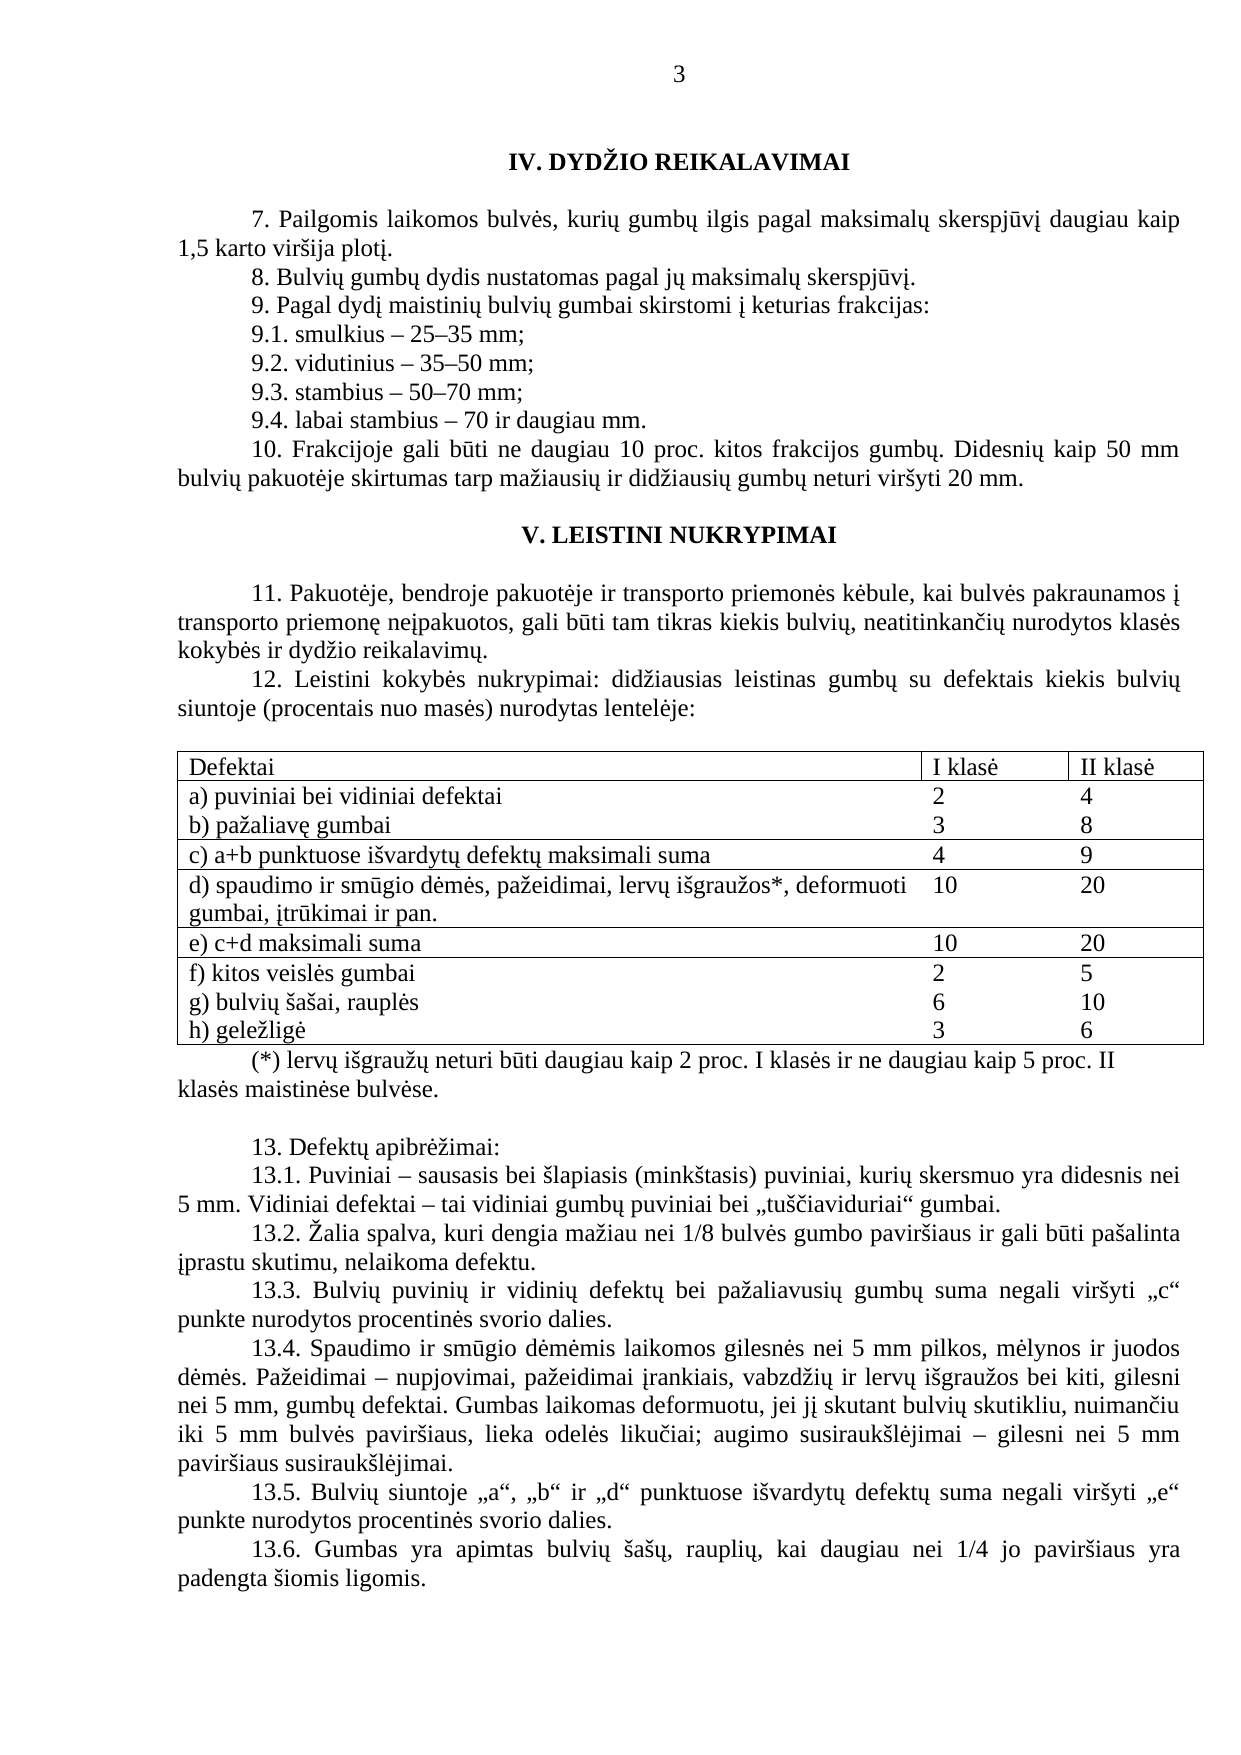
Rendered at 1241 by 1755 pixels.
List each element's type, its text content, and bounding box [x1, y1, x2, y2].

table_cell 8 [1069, 810, 1203, 839]
text 9.2. vidutinius – 35–50 mm; [177, 348, 1181, 377]
table_cell 10 [921, 928, 1069, 957]
text 13.5. Bulvių siuntoje „a“, „b“ ir „d“ punktuose išvardytų defektų suma negali viršyti „e“ punkte nurodytos procentinės svorio dalies. [177, 1477, 1181, 1534]
table_cell 10 [921, 870, 1069, 927]
table_cell 20 [1069, 870, 1203, 927]
text 11. Pakuotėje, bendroje pakuotėje ir transporto priemonės kėbule, kai bulvės pakraunamos į transporto priemonę neįpakuotos, gali būti tam tikras kiekis bulvių, neatitinkančių nurodytos klasės kokybės ir dydžio reikalavimų. [177, 578, 1181, 664]
table_cell 6 [1069, 1016, 1203, 1044]
text 7. Pailgomis laikomos bulvės, kurių gumbų ilgis pagal maksimalų skerspjūvį daugiau kaip 1,5 karto viršija plotį. [177, 204, 1181, 262]
text 13.6. Gumbas yra apimtas bulvių šašų, rauplių, kai daugiau nei 1/4 jo paviršiaus yra padengta šiomis ligomis. [177, 1534, 1181, 1592]
text 9.3. stambius – 50–70 mm; [177, 377, 1181, 406]
table_cell g) bulvių šašai, rauplės [178, 987, 921, 1016]
table_header I klasė [922, 752, 1068, 780]
table_cell b) pažaliavę gumbai [178, 810, 921, 839]
text 9.1. smulkius – 25–35 mm; [177, 319, 1181, 348]
table_cell 10 [1069, 987, 1203, 1016]
text 13.1. Puviniai – sausasis bei šlapiasis (minkštasis) puviniai, kurių skersmuo yra didesnis nei 5 mm. Vidiniai defektai – tai vidiniai gumbų puviniai bei „tuščiaviduriai“ gumbai. [177, 1160, 1181, 1218]
text 8. Bulvių gumbų dydis nustatomas pagal jų maksimalų skerspjūvį. [177, 262, 1181, 291]
text V. LEISTINI NUKRYPIMAI [177, 521, 1181, 549]
table_cell h) geležligė [178, 1016, 921, 1044]
text 13.2. Žalia spalva, kuri dengia mažiau nei 1/8 bulvės gumbo paviršiaus ir gali būti pašalinta įprastu skutimu, nelaikoma defektu. [177, 1218, 1181, 1275]
table_cell f) kitos veislės gumbai [178, 958, 921, 987]
table_cell 2 [921, 781, 1069, 810]
table_cell d) spaudimo ir smūgio dėmės, pažeidimai, lervų išgraužos*, deformuoti gumbai, įtrūkimai ir pan. [178, 870, 921, 927]
table_cell e) c+d maksimali suma [178, 928, 921, 957]
table_cell a) puviniai bei vidiniai defektai [178, 781, 921, 810]
text 12. Leistini kokybės nukrypimai: didžiausias leistinas gumbų su defektais kiekis bulvių siuntoje (procentais nuo masės) nurodytas lentelėje: [177, 664, 1181, 722]
table_cell 3 [921, 1016, 1069, 1044]
text 13. Defektų apibrėžimai: [177, 1132, 1181, 1160]
text IV. Dydžio reikalavimai [177, 147, 1181, 176]
table_cell c) a+b punktuose išvardytų defektų maksimali suma [178, 840, 921, 869]
table_cell 5 [1069, 958, 1203, 987]
table_cell 3 [921, 810, 1069, 839]
table_cell 4 [1069, 781, 1203, 810]
text 10. Frakcijoje gali būti ne daugiau 10 proc. kitos frakcijos gumbų. Didesnių kaip 50 mm bulvių pakuotėje skirtumas tarp mažiausių ir didžiausių gumbų neturi viršyti 20 mm. [177, 434, 1181, 492]
table_cell 20 [1069, 928, 1203, 957]
table_cell 2 [921, 958, 1069, 987]
table_cell 4 [921, 840, 1069, 869]
text 13.4. Spaudimo ir smūgio dėmėmis laikomos gilesnės nei 5 mm pilkos, mėlynos ir juodos dėmės. Pažeidimai – nupjovimai, pažeidimai įrankiais, vabzdžių ir lervų išgraužos bei kiti, gilesni nei 5 mm, gumbų defektai. Gumbas laikomas deformuotu, jei jį skutant bulvių skutikliu, nuimančiu iki 5 mm bulvės paviršiaus, lieka odelės likučiai; augimo susiraukšlėjimai – gilesni nei 5 mm paviršiaus susiraukšlėjimai. [177, 1333, 1181, 1477]
text (*) lervų išgraužų neturi būti daugiau kaip 2 proc. I klasės ir ne daugiau kaip 5 proc. II klasės maistinėse bulvėse. [177, 1045, 1181, 1103]
text 13.3. Bulvių puvinių ir vidinių defektų bei pažaliavusių gumbų suma negali viršyti „c“ punkte nurodytos procentinės svorio dalies. [177, 1275, 1181, 1333]
text 9.4. labai stambius – 70 ir daugiau mm. [177, 406, 1181, 434]
table_header II klasė [1069, 752, 1203, 780]
table_cell 9 [1069, 840, 1203, 869]
text 9. Pagal dydį maistinių bulvių gumbai skirstomi į keturias frakcijas: [177, 291, 1181, 319]
table_header Defektai [178, 752, 921, 780]
table_cell 6 [921, 987, 1069, 1016]
